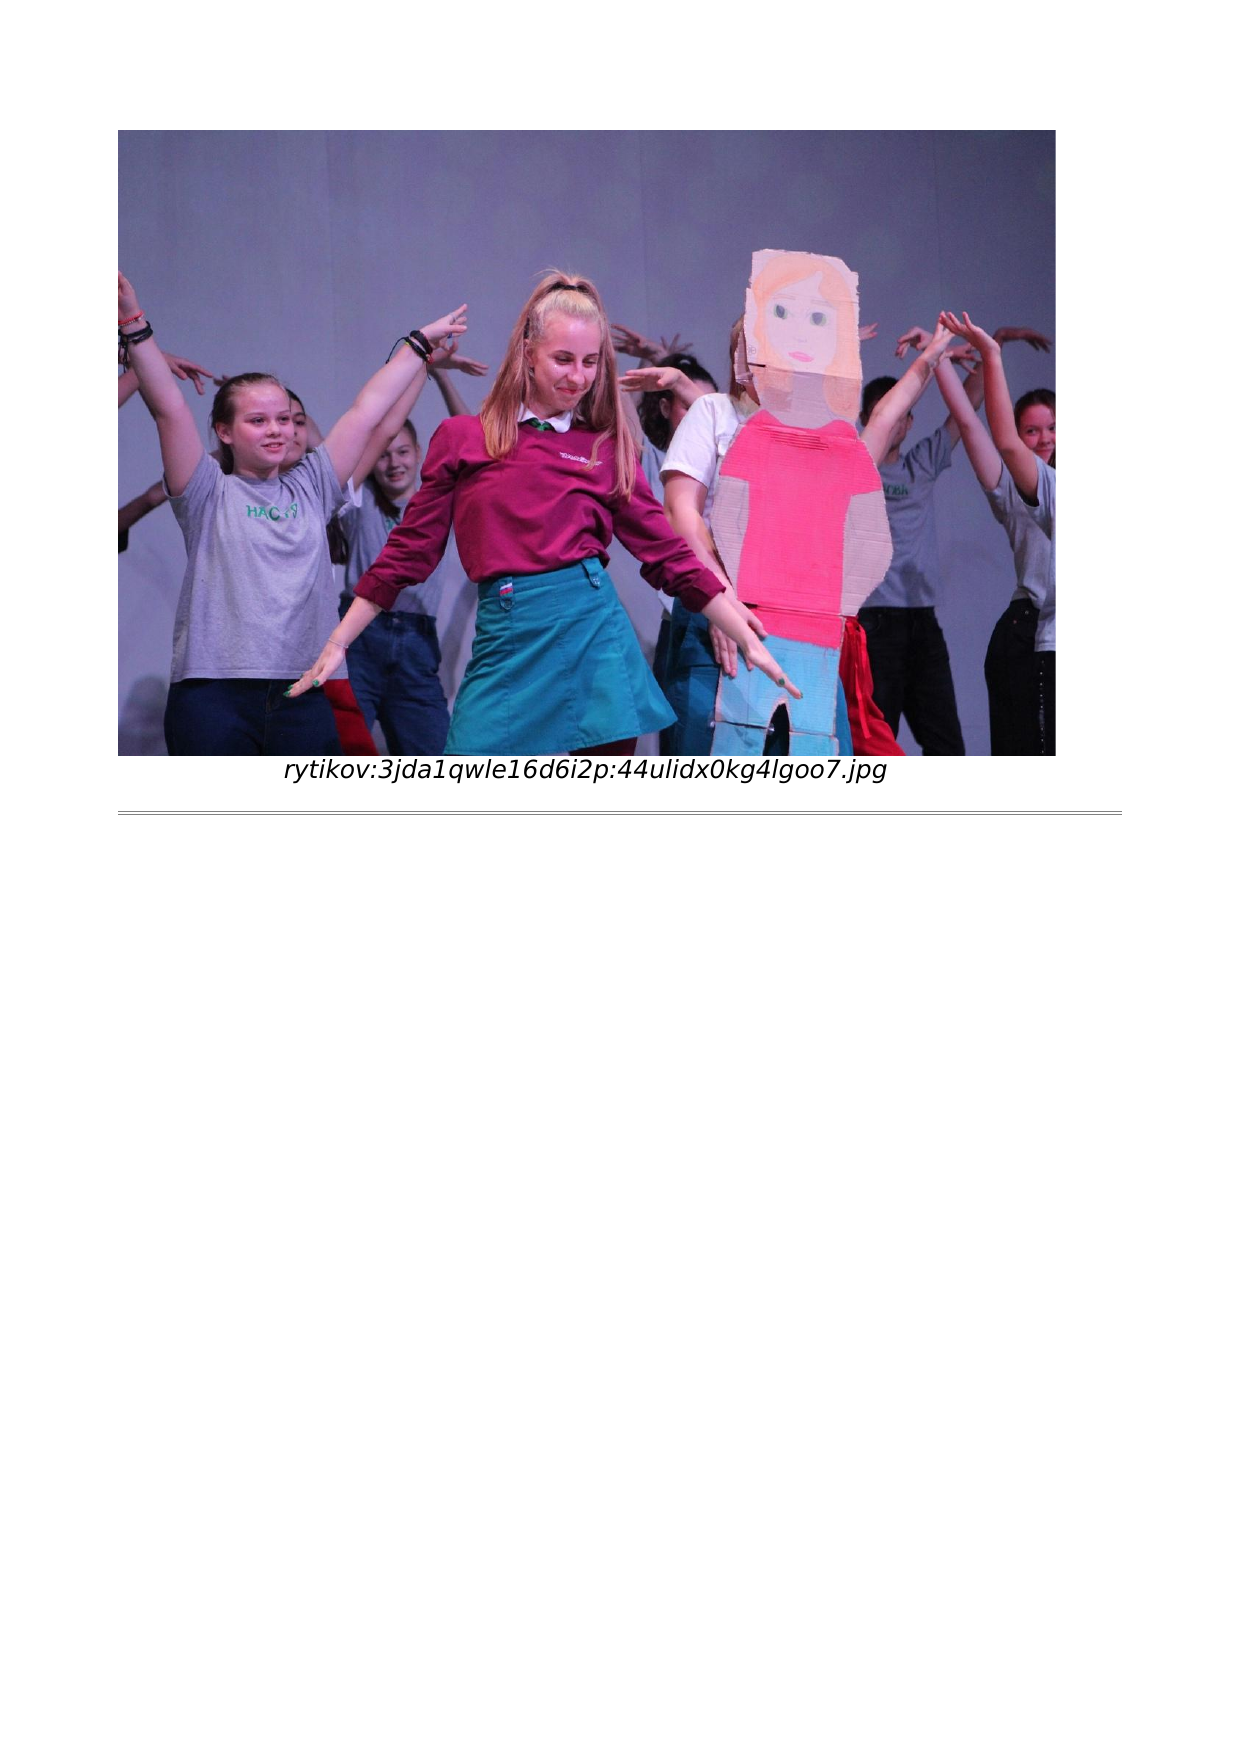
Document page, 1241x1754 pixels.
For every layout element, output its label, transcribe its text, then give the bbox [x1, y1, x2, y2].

text rytikov:3jda1qwle16d6i2p:44ulidx0kg4lgoo7.jpg [118, 756, 1056, 784]
picture [118, 130, 1056, 756]
